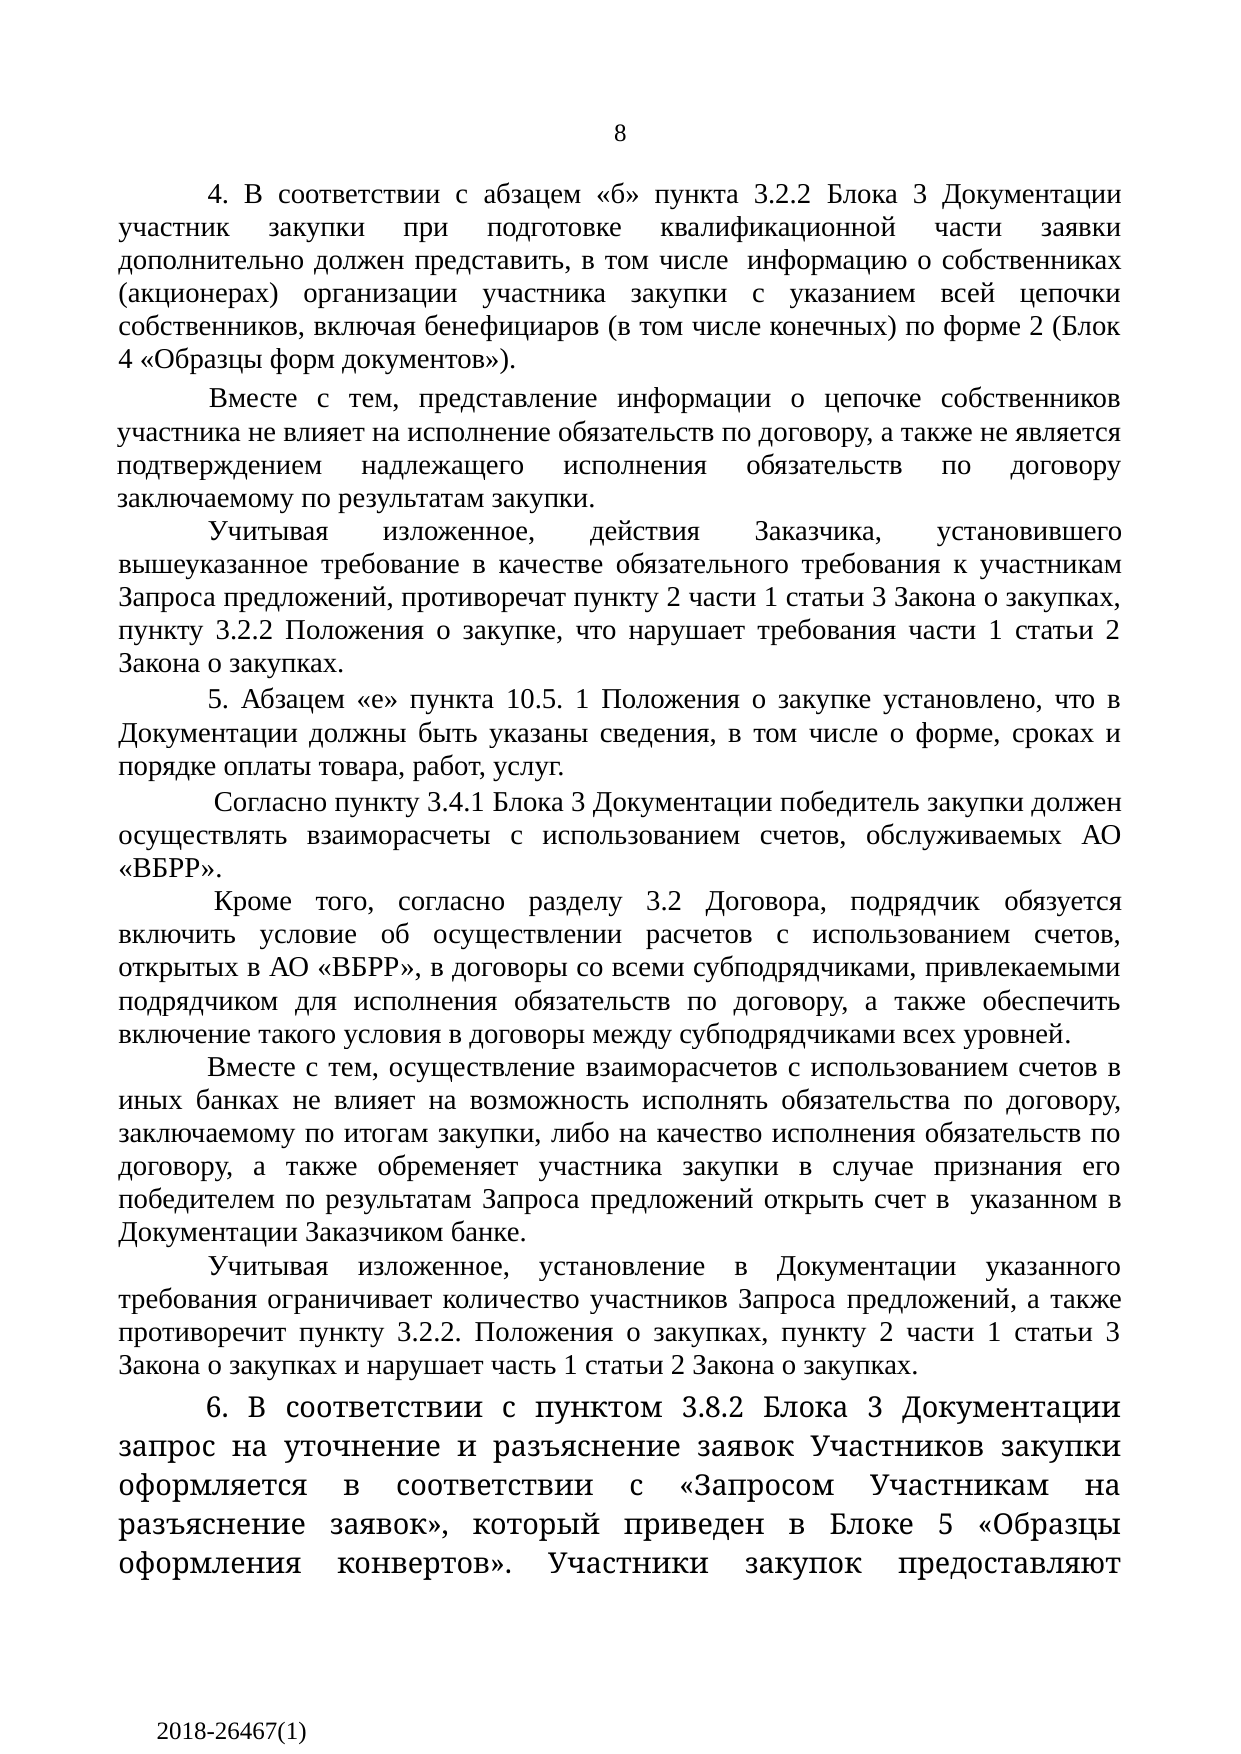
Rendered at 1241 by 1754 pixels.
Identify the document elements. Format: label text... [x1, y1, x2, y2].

text Вместе с тем, представление информации о цепочке собственников участника не влияет на исполнение обязательств по договору, а также не является подтверждением надлежащего исполнения обязательств по договору заключаемому по результатам закупки. [117, 381, 1122, 513]
text Кроме того, согласно разделу 3.2 Договора, подрядчик обязуется включить условие об осуществлении расчетов с использованием счетов, открытых в АО «ВБРР», в договоры со всеми субподрядчиками, привлекаемыми подрядчиком для исполнения обязательств по договору, а также обеспечить включение такого условия в договоры между субподрядчиками всех уровней. [118, 884, 1122, 1049]
text 4. В соответствии с абзацем «б» пункта 3.2.2 Блока 3 Документации участник закупки при подготовке квалификационной части заявки дополнительно должен представить, в том числе информацию о собственниках (акционерах) организации участника закупки с указанием всей цепочки собственников, включая бенефициаров (в том числе конечных) по форме 2 (Блок 4 «Образцы форм документов»). [118, 176, 1122, 375]
text Учитывая изложенное, действия Заказчика, установившего вышеуказанное требование в качестве обязательного требования к участникам Запроса предложений, противоречат пункту 2 части 1 статьи 3 Закона о закупках, пункту 3.2.2 Положения о закупке, что нарушает требования части 1 статьи 2 Закона о закупках. [118, 513, 1122, 679]
text Учитывая изложенное, установление в Документации указанного требования ограничивает количество участников Запроса предложений, а также противоречит пункту 3.2.2. Положения о закупках, пункту 2 части 1 статьи 3 Закона о закупках и нарушает часть 1 статьи 2 Закона о закупках. [118, 1248, 1122, 1381]
text 6. В соответствии с пунктом 3.8.2 Блока 3 Документации запрос на уточнение и разъяснение заявок Участников закупки оформляется в соответствии с «Запросом Участникам на разъяснение заявок», который приведен в Блоке 5 «Образцы оформления конвертов». Участники закупок предоставляют [118, 1386, 1122, 1582]
text Вместе с тем, осуществление взаиморасчетов с использованием счетов в иных банках не влияет на возможность исполнять обязательства по договору, заключаемому по итогам закупки, либо на качество исполнения обязательств по договору, а также обременяет участника закупки в случае признания его победителем по результатам Запроса предложений открыть счет в указанном в Документации Заказчиком банке. [118, 1049, 1122, 1248]
text Согласно пункту 3.4.1 Блока 3 Документации победитель закупки должен осуществлять взаиморасчеты с использованием счетов, обслуживаемых АО «ВБРР». [118, 784, 1122, 884]
text 5. Абзацем «е» пункта 10.5. 1 Положения о закупке установлено, что в Документации должны быть указаны сведения, в том числе о форме, сроках и порядке оплаты товара, работ, услуг. [118, 682, 1122, 781]
